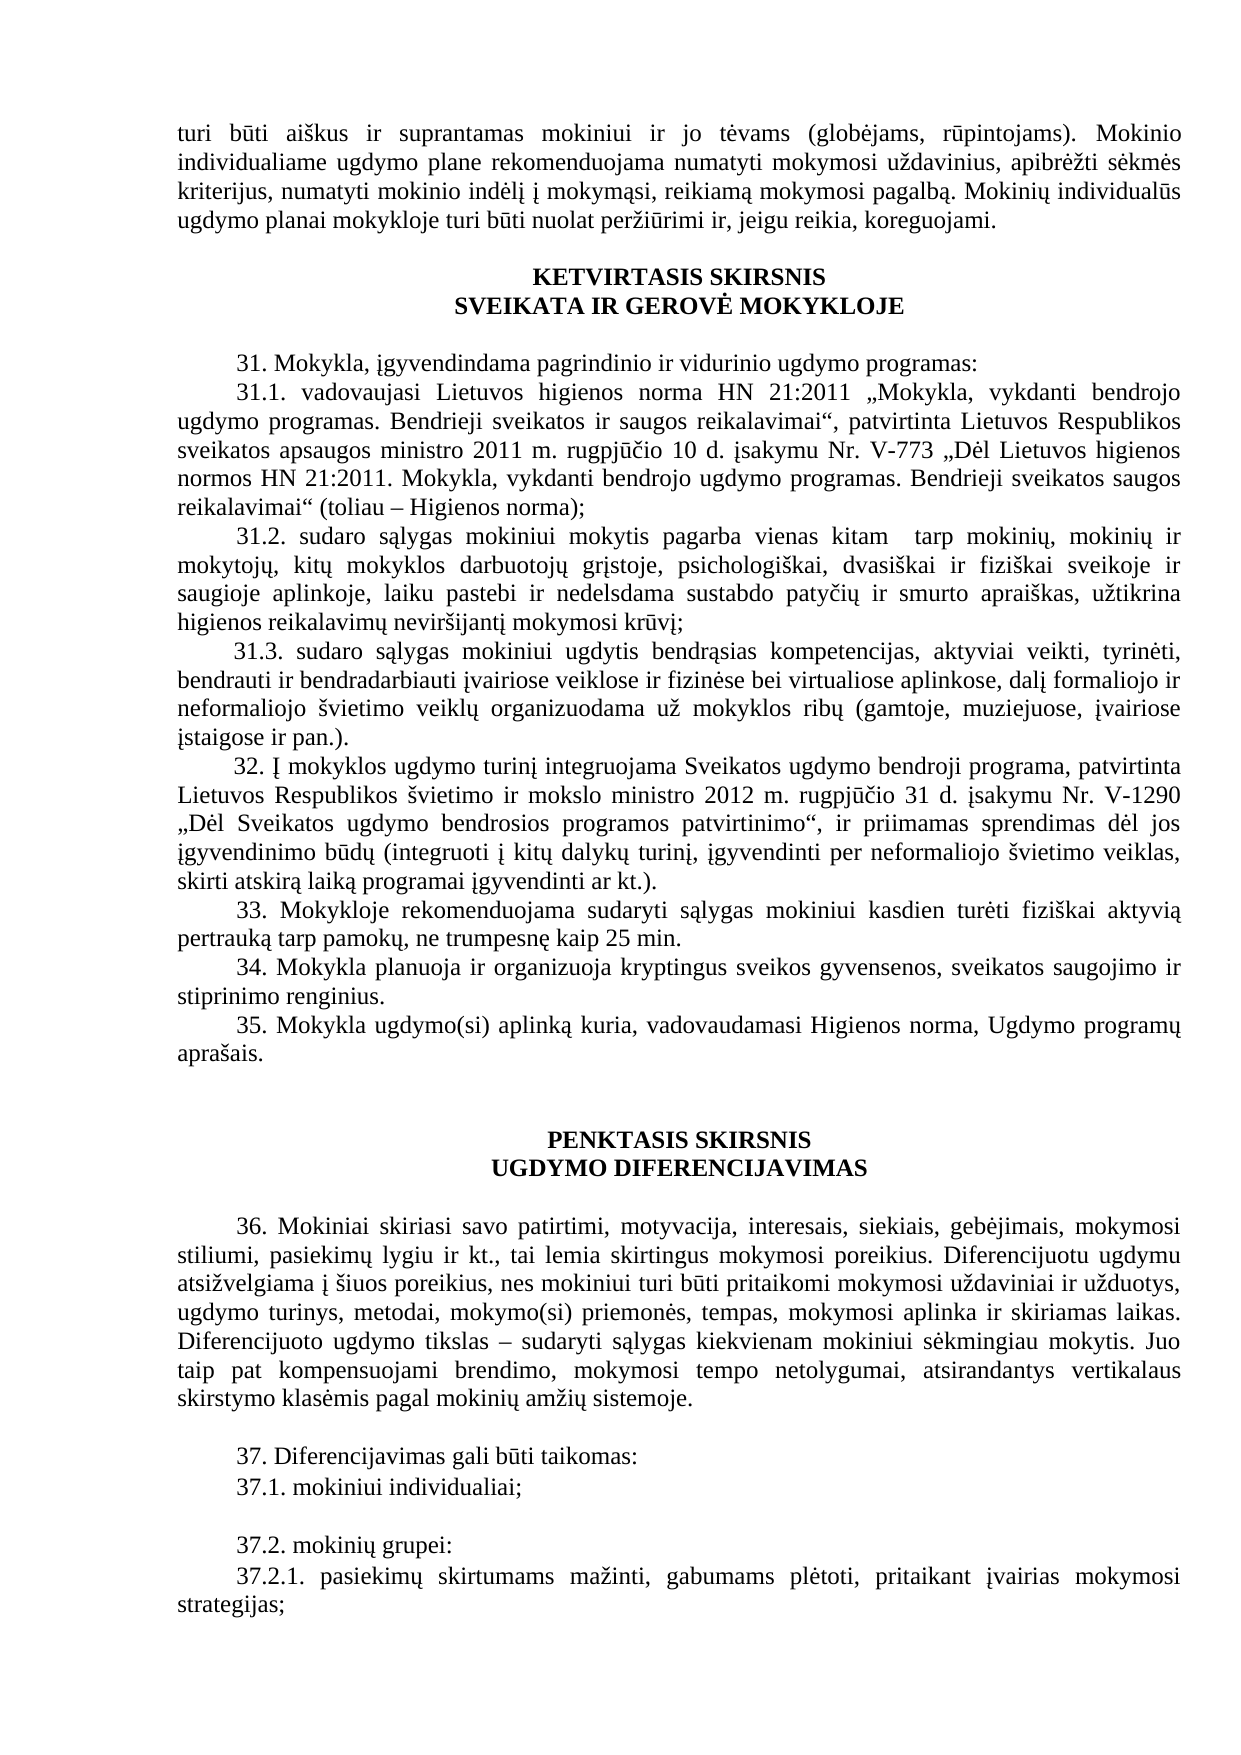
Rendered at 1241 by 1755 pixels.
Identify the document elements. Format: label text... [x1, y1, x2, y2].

text 34. Mokykla planuoja ir organizuoja kryptingus sveikos gyvensenos, sveikatos saugojimo ir stiprinimo renginius. [177, 952, 1182, 1010]
text 31.1. vadovaujasi Lietuvos higienos norma HN 21:2011 „Mokykla, vykdanti bendrojo ugdymo programas. Bendrieji sveikatos ir saugos reikalavimai“, patvirtinta Lietuvos Respublikos sveikatos apsaugos ministro 2011 m. rugpjūčio 10 d. įsakymu Nr. V-773 „Dėl Lietuvos higienos normos HN 21:2011. Mokykla, vykdanti bendrojo ugdymo programas. Bendrieji sveikatos saugos reikalavimai“ (toliau – Higienos norma); [177, 377, 1182, 521]
text KETVIRTASIS SKIRSNIS [177, 262, 1182, 291]
text 37.1. mokiniui individualiai; [177, 1472, 1182, 1501]
text 32. Į mokyklos ugdymo turinį integruojama Sveikatos ugdymo bendroji programa, patvirtinta Lietuvos Respublikos švietimo ir mokslo ministro 2012 m. rugpjūčio 31 d. įsakymu Nr. V-1290 „Dėl Sveikatos ugdymo bendrosios programos patvirtinimo“, ir priimamas sprendimas dėl jos įgyvendinimo būdų (integruoti į kitų dalykų turinį, įgyvendinti per neformaliojo švietimo veiklas, skirti atskirą laiką programai įgyvendinti ar kt.). [177, 751, 1182, 895]
text turi būti aiškus ir suprantamas mokiniui ir jo tėvams (globėjams, rūpintojams). Mokinio individualiame ugdymo plane rekomenduojama numatyti mokymosi uždavinius, apibrėžti sėkmės kriterijus, numatyti mokinio indėlį į mokymąsi, reikiamą mokymosi pagalbą. Mokinių individualūs ugdymo planai mokykloje turi būti nuolat peržiūrimi ir, jeigu reikia, koreguojami. [177, 118, 1182, 233]
text UGDYMO DIFERENCIJAVIMAS [177, 1153, 1182, 1182]
text 36. Mokiniai skiriasi savo patirtimi, motyvacija, interesais, siekiais, gebėjimais, mokymosi stiliumi, pasiekimų lygiu ir kt., tai lemia skirtingus mokymosi poreikius. Diferencijuotu ugdymu atsižvelgiama į šiuos poreikius, nes mokiniui turi būti pritaikomi mokymosi uždaviniai ir užduotys, ugdymo turinys, metodai, mokymo(si) priemonės, tempas, mokymosi aplinka ir skiriamas laikas. Diferencijuoto ugdymo tikslas – sudaryti sąlygas kiekvienam mokiniui sėkmingiau mokytis. Juo taip pat kompensuojami brendimo, mokymosi tempo netolygumai, atsirandantys vertikalaus skirstymo klasėmis pagal mokinių amžių sistemoje. [177, 1211, 1182, 1412]
text 31.2. sudaro sąlygas mokiniui mokytis pagarba vienas kitam tarp mokinių, mokinių ir mokytojų, kitų mokyklos darbuotojų grįstoje, psichologiškai, dvasiškai ir fiziškai sveikoje ir saugioje aplinkoje, laiku pastebi ir nedelsdama sustabdo patyčių ir smurto apraiškas, užtikrina higienos reikalavimų neviršijantį mokymosi krūvį; [177, 521, 1182, 636]
text 35. Mokykla ugdymo(si) aplinką kuria, vadovaudamasi Higienos norma, Ugdymo programų aprašais. [177, 1010, 1182, 1067]
text 37. Diferencijavimas gali būti taikomas: [177, 1441, 1182, 1470]
text 31.3. sudaro sąlygas mokiniui ugdytis bendrąsias kompetencijas, aktyviai veikti, tyrinėti, bendrauti ir bendradarbiauti įvairiose veiklose ir fizinėse bei virtualiose aplinkose, dalį formaliojo ir neformaliojo švietimo veiklų organizuodama už mokyklos ribų (gamtoje, muziejuose, įvairiose įstaigose ir pan.). [177, 636, 1182, 751]
text 33. Mokykloje rekomenduojama sudaryti sąlygas mokiniui kasdien turėti fiziškai aktyvią pertrauką tarp pamokų, ne trumpesnę kaip 25 min. [177, 895, 1182, 952]
text SVEIKATA IR GEROVĖ MOKYKLOJE [177, 291, 1182, 320]
text PENKTASIS SKIRSNIS [177, 1125, 1182, 1153]
text 37.2. mokinių grupei: [177, 1530, 1182, 1558]
text 37.2.1. pasiekimų skirtumams mažinti, gabumams plėtoti, pritaikant įvairias mokymosi strategijas; [177, 1561, 1182, 1618]
text 31. Mokykla, įgyvendindama pagrindinio ir vidurinio ugdymo programas: [177, 348, 1182, 377]
